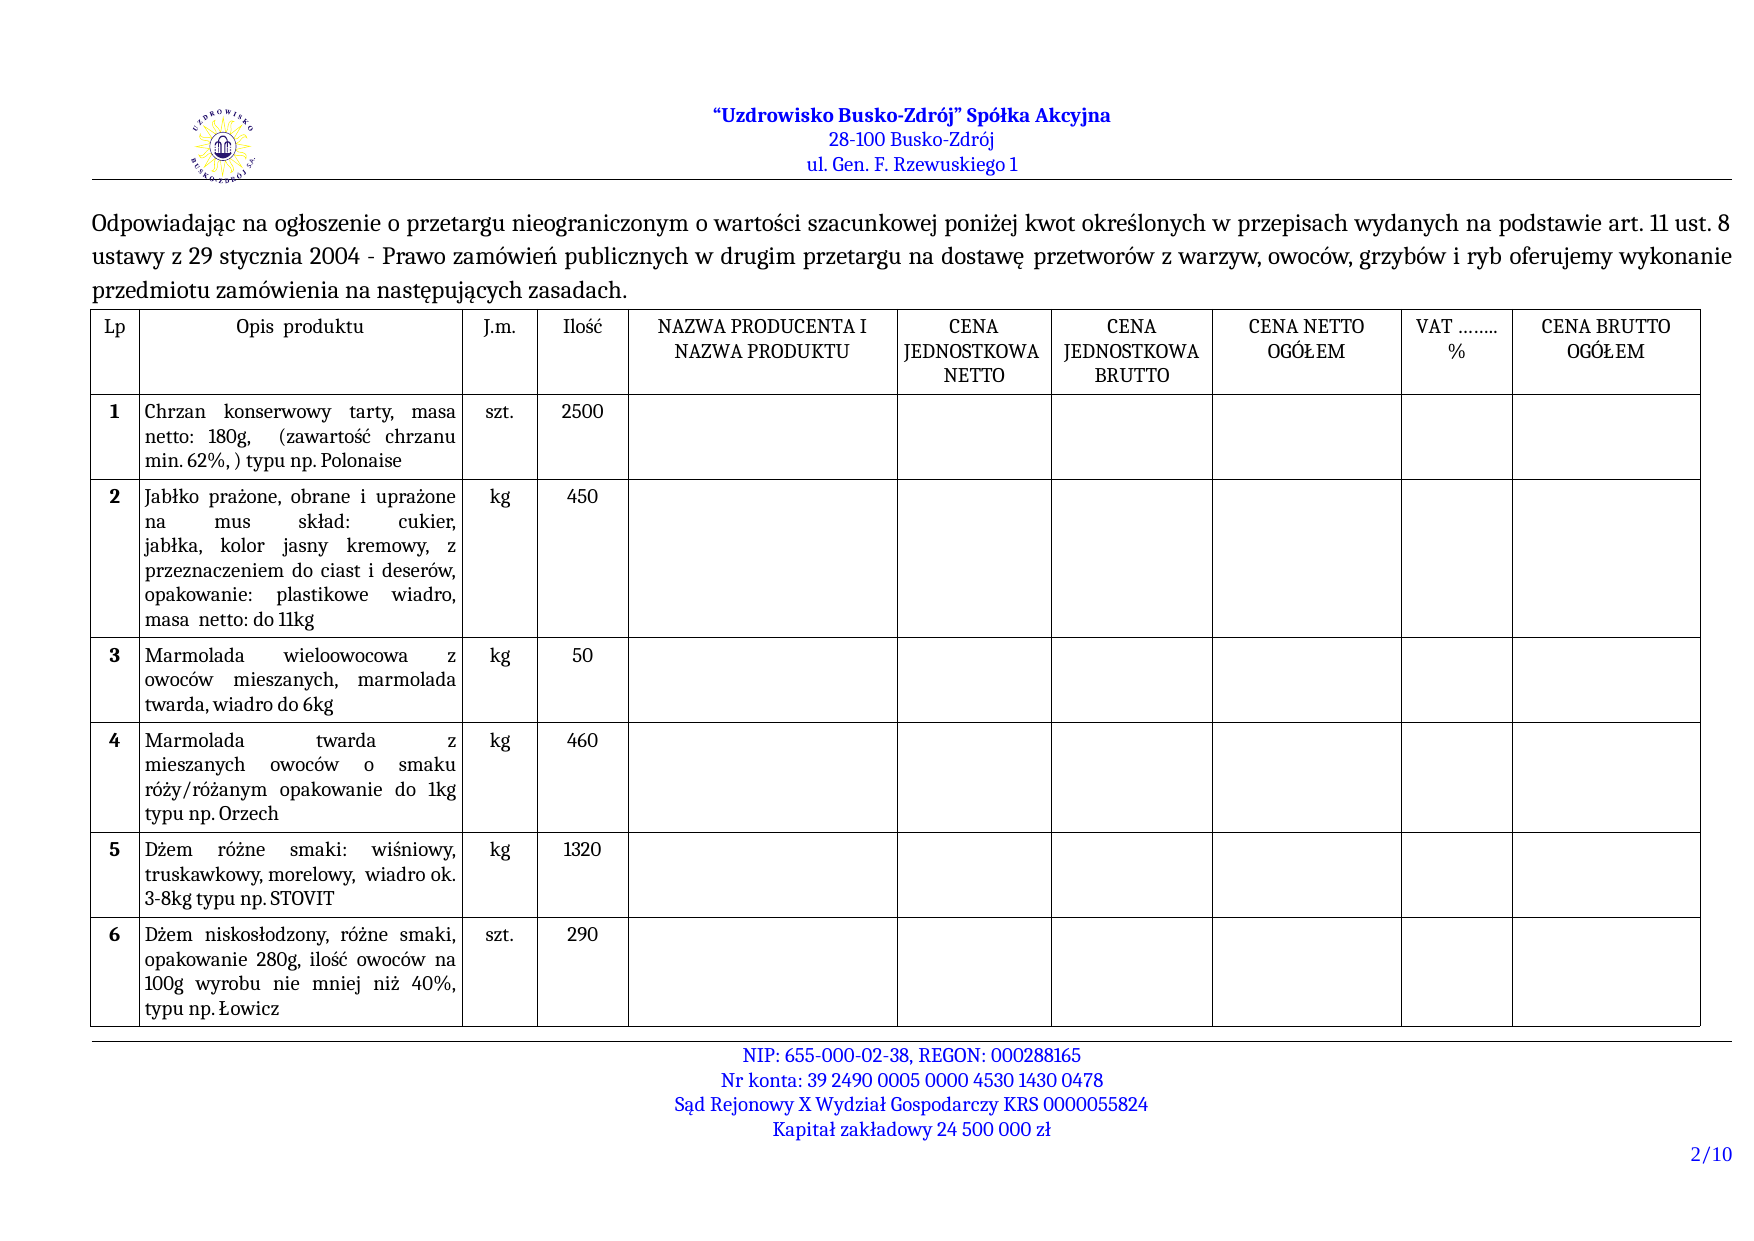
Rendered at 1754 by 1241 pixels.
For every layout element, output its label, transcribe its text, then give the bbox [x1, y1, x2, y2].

table_cell kg [463, 723, 537, 832]
table_cell [1402, 638, 1512, 722]
table_cell [1052, 395, 1212, 479]
table_cell [1402, 833, 1512, 917]
table_cell [629, 723, 897, 832]
table_cell kg [463, 833, 537, 917]
table_cell [629, 918, 897, 1026]
table_cell [1052, 833, 1212, 917]
table_cell [1213, 833, 1401, 917]
table_cell 1 [91, 395, 139, 479]
table_cell 450 [538, 480, 628, 637]
table_cell 50 [538, 638, 628, 722]
table_cell [629, 833, 897, 917]
table_cell Dżem niskosłodzony, różne smaki, opakowanie 280g, ilość owoców na 100g wyrobu nie mniej niż 40%, typu np. Łowicz [140, 918, 462, 1026]
table_cell 2 [91, 480, 139, 637]
table_cell [1402, 723, 1512, 832]
table_header CENA BRUTTO OGÓŁEM [1513, 310, 1700, 394]
table_header Lp [91, 310, 139, 394]
table_cell kg [463, 480, 537, 637]
table_cell 4 [91, 723, 139, 832]
table_cell [1213, 480, 1401, 637]
table_cell [1513, 638, 1700, 722]
table_cell [1052, 638, 1212, 722]
table_cell Marmolada wieloowocowa z owoców mieszanych, marmolada twarda, wiadro do 6kg [140, 638, 462, 722]
table_cell [898, 395, 1051, 479]
table_cell [629, 395, 897, 479]
table_cell Marmolada twarda z mieszanych owoców o smaku róży/różanym opakowanie do 1kg typu np. Orzech [140, 723, 462, 832]
table_cell [1213, 395, 1401, 479]
table_cell [1513, 833, 1700, 917]
table_cell [898, 833, 1051, 917]
table_cell [1052, 918, 1212, 1026]
table_cell [1513, 395, 1700, 479]
table_header CENA NETTO OGÓŁEM [1213, 310, 1401, 394]
table_cell 5 [91, 833, 139, 917]
table_cell 3 [91, 638, 139, 722]
table_cell Jabłko prażone, obrane i uprażone na mus skład: cukier, jabłka, kolor jasny kremowy, z przeznaczeniem do ciast i deserów, opakowanie: plastikowe wiadro, masa netto: do 11kg [140, 480, 462, 637]
table_cell Chrzan konserwowy tarty, masa netto: 180g, (zawartość chrzanu min. 62%, ) typu np. Polonaise [140, 395, 462, 479]
table_header J.m. [463, 310, 537, 394]
table_cell [1052, 723, 1212, 832]
table_cell 6 [91, 918, 139, 1026]
table_cell [629, 480, 897, 637]
table_cell [1513, 480, 1700, 637]
table_cell [898, 918, 1051, 1026]
table_cell Dżem różne smaki: wiśniowy, truskawkowy, morelowy, wiadro ok. 3-8kg typu np. STOVIT [140, 833, 462, 917]
table_cell 2500 [538, 395, 628, 479]
table_cell [1213, 638, 1401, 722]
table_cell [1213, 918, 1401, 1026]
table_cell [1402, 395, 1512, 479]
table_cell [1402, 480, 1512, 637]
table_header Ilość [538, 310, 628, 394]
table_cell [1213, 723, 1401, 832]
table_header CENA JEDNOSTKOWA BRUTTO [1052, 310, 1212, 394]
table_cell [1052, 480, 1212, 637]
table_cell [898, 480, 1051, 637]
table_cell 290 [538, 918, 628, 1026]
table_cell [1513, 918, 1700, 1026]
table_header NAZWA PRODUCENTA I NAZWA PRODUKTU [629, 310, 897, 394]
table_cell [1513, 723, 1700, 832]
table_cell szt. [463, 395, 537, 479]
table_header VAT …….. % [1402, 310, 1512, 394]
table_cell [1402, 918, 1512, 1026]
table_cell [898, 723, 1051, 832]
table_cell 460 [538, 723, 628, 832]
table_cell 1320 [538, 833, 628, 917]
text Odpowiadając na ogłoszenie o przetargu nieograniczonym o wartości szacunkowej poniżej kwot określonych w przepisach wydanych na podstawie art. 11 ust. 8 ustawy z 29 stycznia 2004 - Prawo zamówień publicznych w drugim przetargu na dostawę przetworów z warzyw, owoców, grzybów i ryb oferujemy wykonanie przedmiotu zamówienia na następujących zasadach. [92, 209, 1732, 304]
table_header Opis produktu [140, 310, 462, 394]
table_cell [898, 638, 1051, 722]
table_cell kg [463, 638, 537, 722]
table_cell [629, 638, 897, 722]
table_cell szt. [463, 918, 537, 1026]
table_header CENA JEDNOSTKOWA NETTO [898, 310, 1051, 394]
